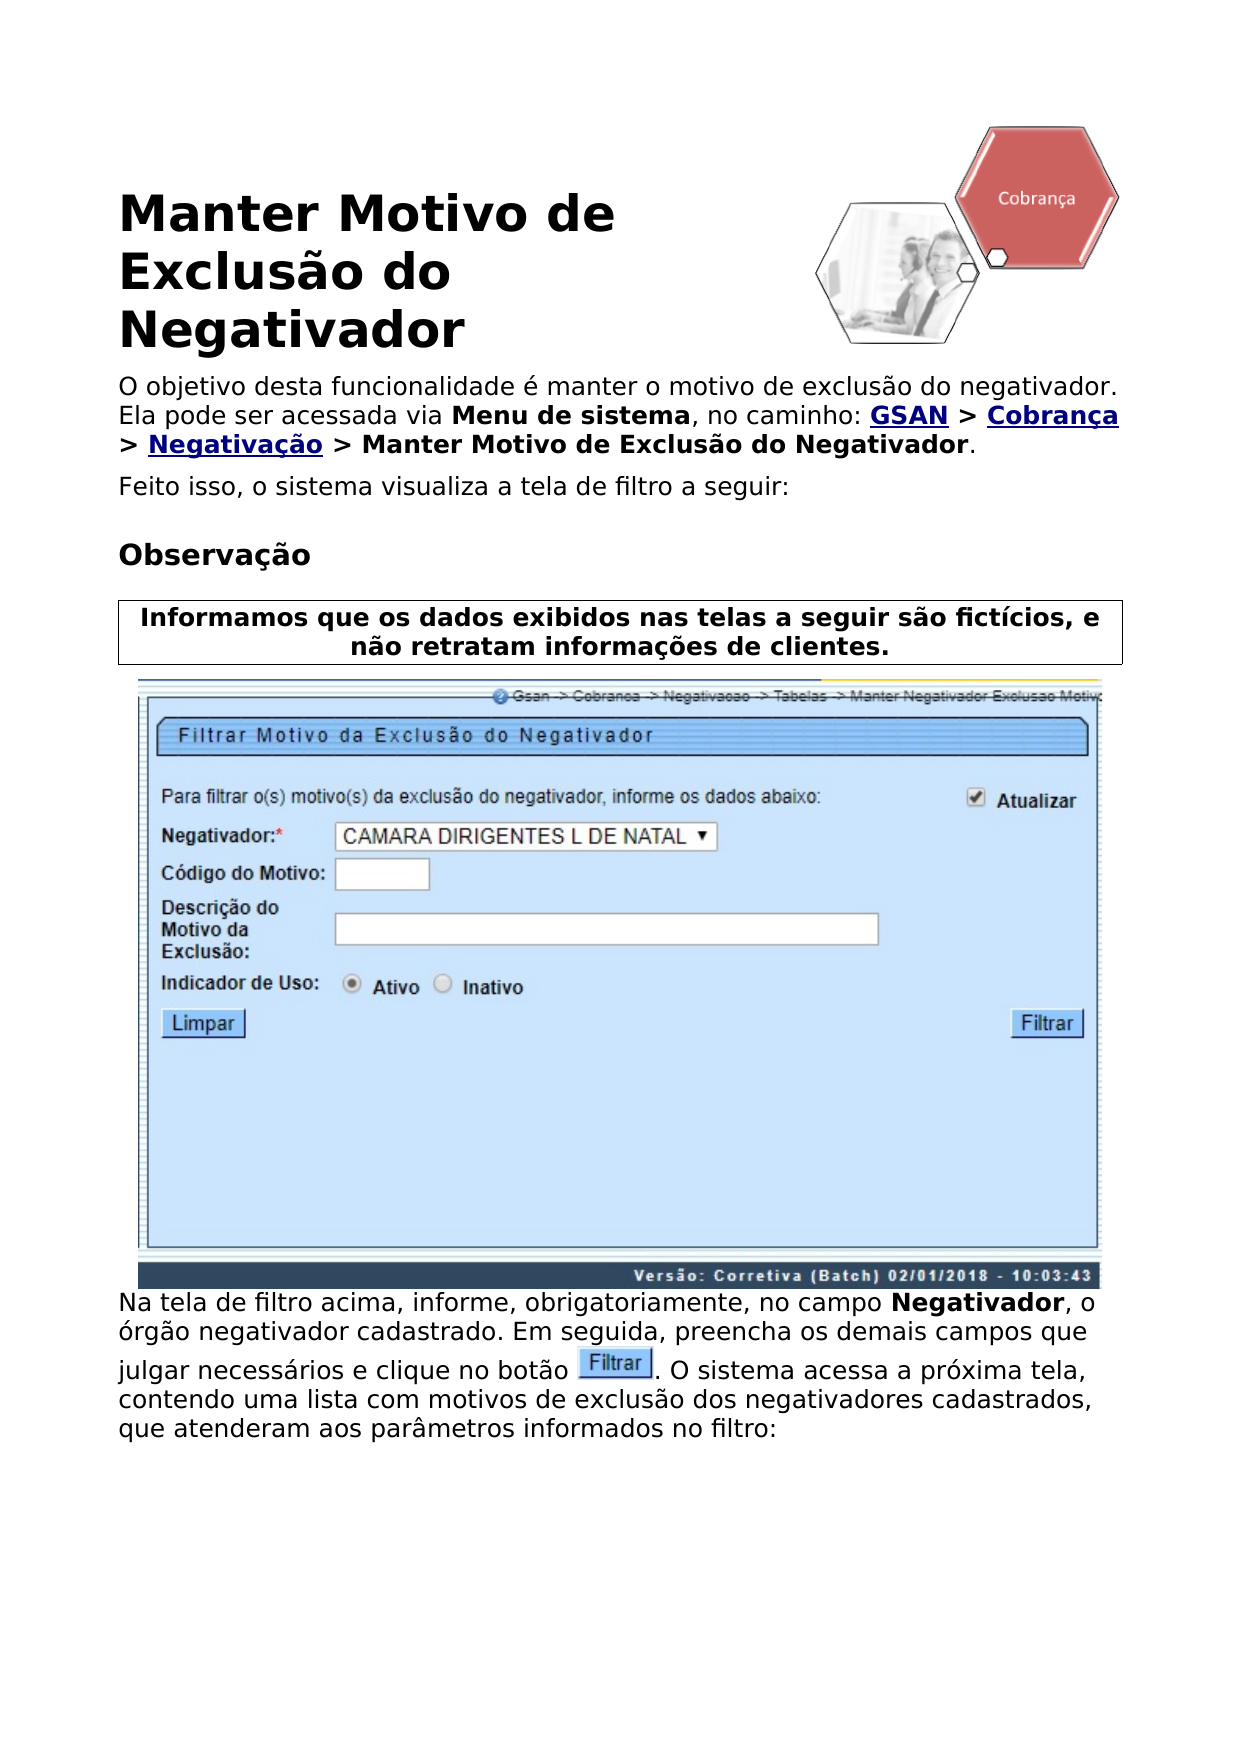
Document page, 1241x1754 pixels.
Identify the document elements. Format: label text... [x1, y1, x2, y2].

subtitle Observação [118, 539, 1122, 573]
subtitle Manter Motivo de Exclusão do Negativador [118, 185, 1122, 359]
picture [809, 118, 1123, 352]
picture [138, 679, 1103, 1289]
picture [577, 1346, 654, 1380]
text Feito isso, o sistema visualiza a tela de filtro a seguir: [118, 472, 1122, 501]
table_header Informamos que os dados exibidos nas telas a seguir são fictícios, e não retratam informações de clientes. [119, 601, 1122, 664]
text Na tela de filtro acima, informe, obrigatoriamente, no campo Negativador, o órgão negativador cadastrado. Em seguida, preencha os demais campos que julgar necessários e clique no botão . O sistema acessa a próxima tela, contendo uma lista com motivos de exclusão dos negativadores cadastrados, que atenderam aos parâmetros informados no filtro: [118, 1156, 1122, 1444]
text O objetivo desta funcionalidade é manter o motivo de exclusão do negativador. Ela pode ser acessada via Menu de sistema, no caminho: GSAN > Cobrança > Negativação > Manter Motivo de Exclusão do Negativador. [118, 372, 1122, 459]
